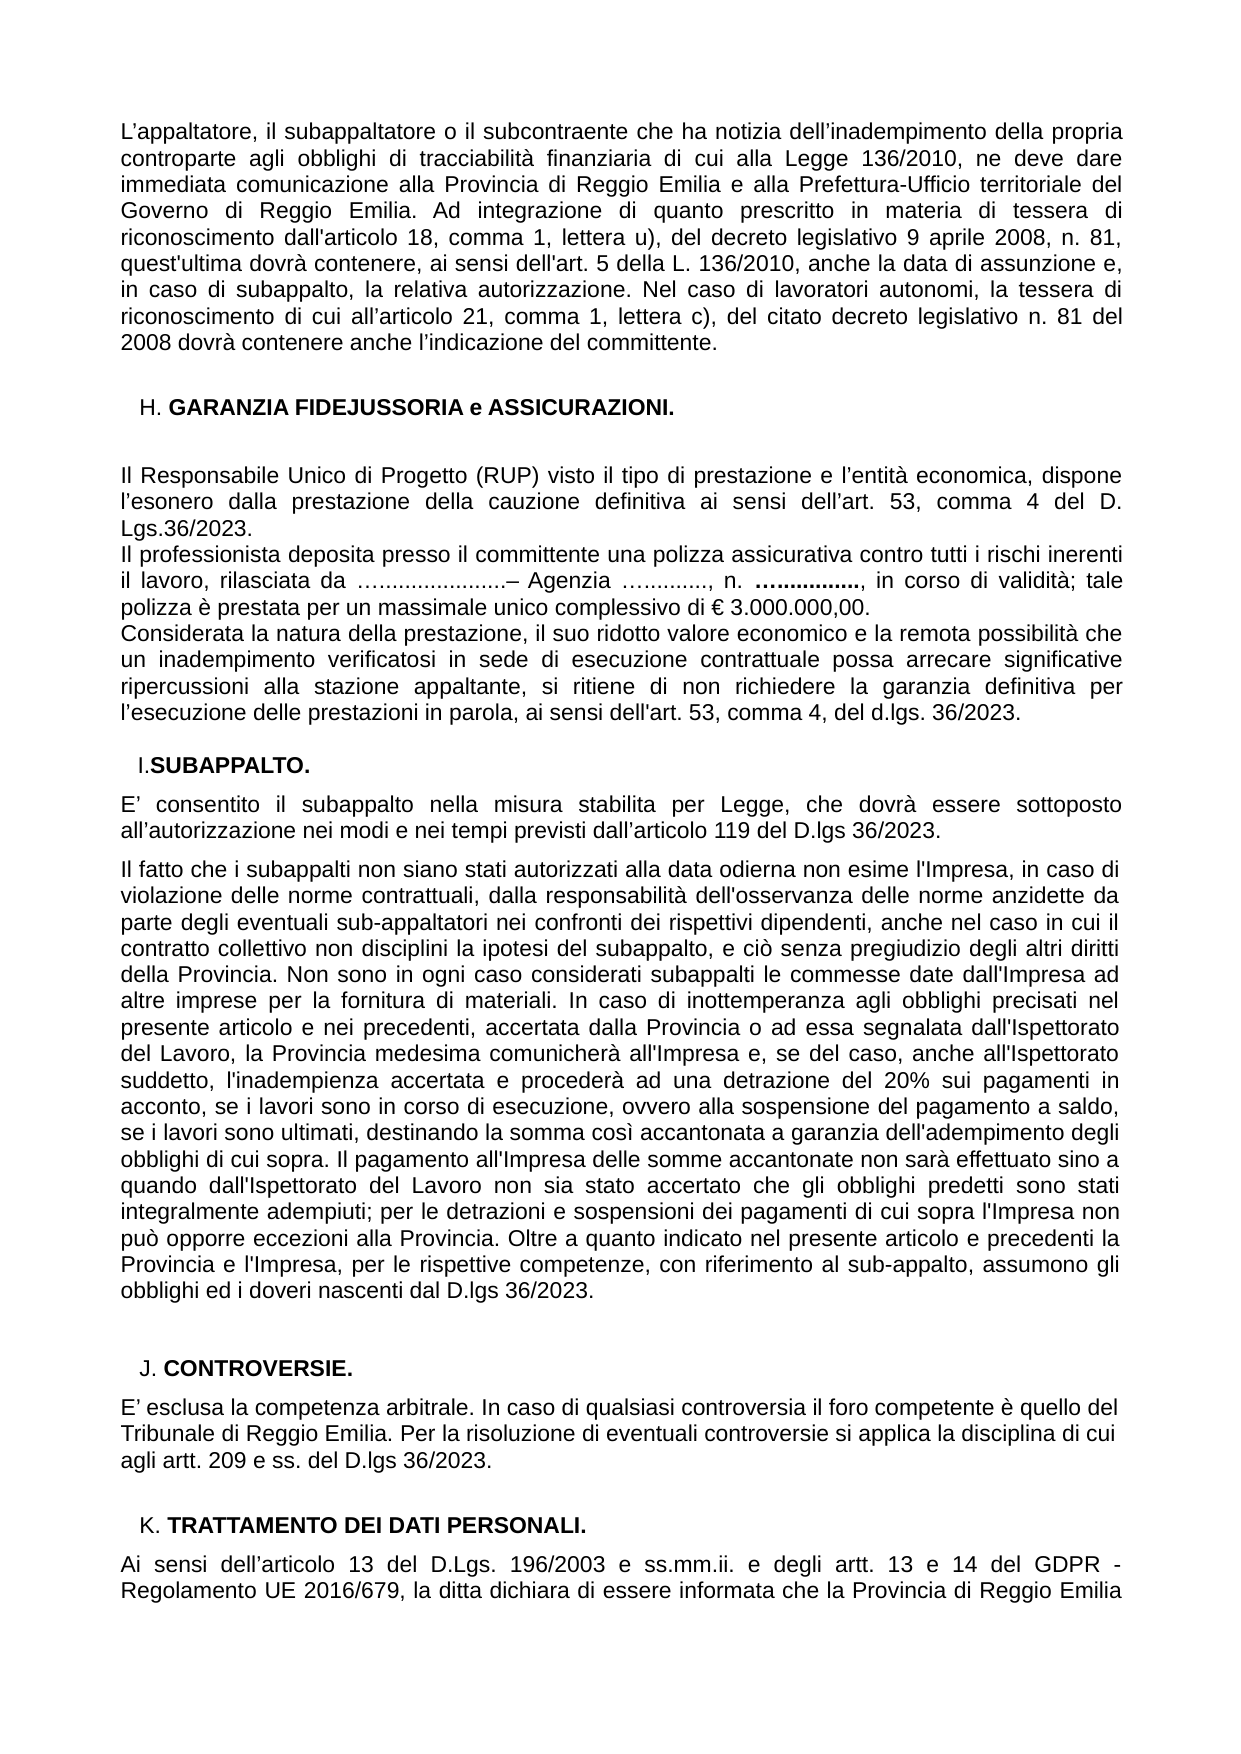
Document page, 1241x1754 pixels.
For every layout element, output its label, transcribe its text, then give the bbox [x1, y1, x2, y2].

text H. GARANZIA FIDEJUSSORIA e ASSICURAZIONI. [139, 394, 1123, 421]
text Il Responsabile Unico di Progetto (RUP) visto il tipo di prestazione e l’entità economica, dispone l’esonero dalla prestazione della cauzione definitiva ai sensi dell’art. 53, comma 4 del D. Lgs.36/2023. [120, 462, 1123, 541]
text Ai sensi dell’articolo 13 del D.Lgs. 196/2003 e ss.mm.ii. e degli artt. 13 e 14 del GDPR - Regolamento UE 2016/679, la ditta dichiara di essere informata che la Provincia di Reggio Emilia [120, 1551, 1123, 1603]
text E’ esclusa la competenza arbitrale. In caso di qualsiasi controversia il foro competente è quello del Tribunale di Reggio Emilia. Per la risoluzione di eventuali controversie si applica la disciplina di cui agli artt. 209 e ss. del D.lgs 36/2023. [120, 1394, 1120, 1473]
text I.SUBAPPALTO. [137, 752, 1123, 778]
text Il fatto che i subappalti non siano stati autorizzati alla data odierna non esime l'Impresa, in caso di violazione delle norme contrattuali, dalla responsabilità dell'osservanza delle norme anzidette da parte degli eventuali sub-appaltatori nei confronti dei rispettivi dipendenti, anche nel caso in cui il contratto collettivo non disciplini la ipotesi del subappalto, e ciò senza pregiudizio degli altri diritti della Provincia. Non sono in ogni caso considerati subappalti le commesse date dall'Impresa ad altre imprese per la fornitura di materiali. In caso di inottemperanza agli obblighi precisati nel presente articolo e nei precedenti, accertata dalla Provincia o ad essa segnalata dall'Ispettorato del Lavoro, la Provincia medesima comunicherà all'Impresa e, se del caso, anche all'Ispettorato suddetto, l'inadempienza accertata e procederà ad una detrazione del 20% sui pagamenti in acconto, se i lavori sono in corso di esecuzione, ovvero alla sospensione del pagamento a saldo, se i lavori sono ultimati, destinando la somma così accantonata a garanzia dell'adempimento degli obblighi di cui sopra. Il pagamento all'Impresa delle somme accantonate non sarà effettuato sino a quando dall'Ispettorato del Lavoro non sia stato accertato che gli obblighi predetti sono stati integralmente adempiuti; per le detrazioni e sospensioni dei pagamenti di cui sopra l'Impresa non può opporre eccezioni alla Provincia. Oltre a quanto indicato nel presente articolo e precedenti la Provincia e l'Impresa, per le rispettive competenze, con riferimento al sub-appalto, assumono gli obblighi ed i doveri nascenti dal D.lgs 36/2023. [120, 856, 1120, 1304]
text E’ consentito il subappalto nella misura stabilita per Legge, che dovrà essere sottoposto all’autorizzazione nei modi e nei tempi previsti dall’articolo 119 del D.lgs 36/2023. [120, 791, 1123, 843]
text K. TRATTAMENTO DEI DATI PERSONALI. [139, 1512, 1123, 1538]
text J. CONTROVERSIE. [139, 1355, 1123, 1381]
text L’appaltatore, il subappaltatore o il subcontraente che ha notizia dell’inadempimento della propria controparte agli obblighi di tracciabilità finanziaria di cui alla Legge 136/2010, ne deve dare immediata comunicazione alla Provincia di Reggio Emilia e alla Prefettura-Ufficio territoriale del Governo di Reggio Emilia. Ad integrazione di quanto prescritto in materia di tessera di riconoscimento dall'articolo 18, comma 1, lettera u), del decreto legislativo 9 aprile 2008, n. 81, quest'ultima dovrà contenere, ai sensi dell'art. 5 della L. 136/2010, anche la data di assunzione e, in caso di subappalto, la relativa autorizzazione. Nel caso di lavoratori autonomi, la tessera di riconoscimento di cui all’articolo 21, comma 1, lettera c), del citato decreto legislativo n. 81 del 2008 dovrà contenere anche l’indicazione del committente. [120, 118, 1123, 355]
text Il professionista deposita presso il committente una polizza assicurativa contro tutti i rischi inerenti il lavoro, rilasciata da …....................– Agenzia ….........., n. …............., in corso di validità; tale polizza è prestata per un massimale unico complessivo di € 3.000.000,00. [120, 541, 1123, 620]
text Considerata la natura della prestazione, il suo ridotto valore economico e la remota possibilità che un inadempimento verificatosi in sede di esecuzione contrattuale possa arrecare significative ripercussioni alla stazione appaltante, si ritiene di non richiedere la garanzia definitiva per l’esecuzione delle prestazioni in parola, ai sensi dell'art. 53, comma 4, del d.lgs. 36/2023. [120, 620, 1123, 725]
